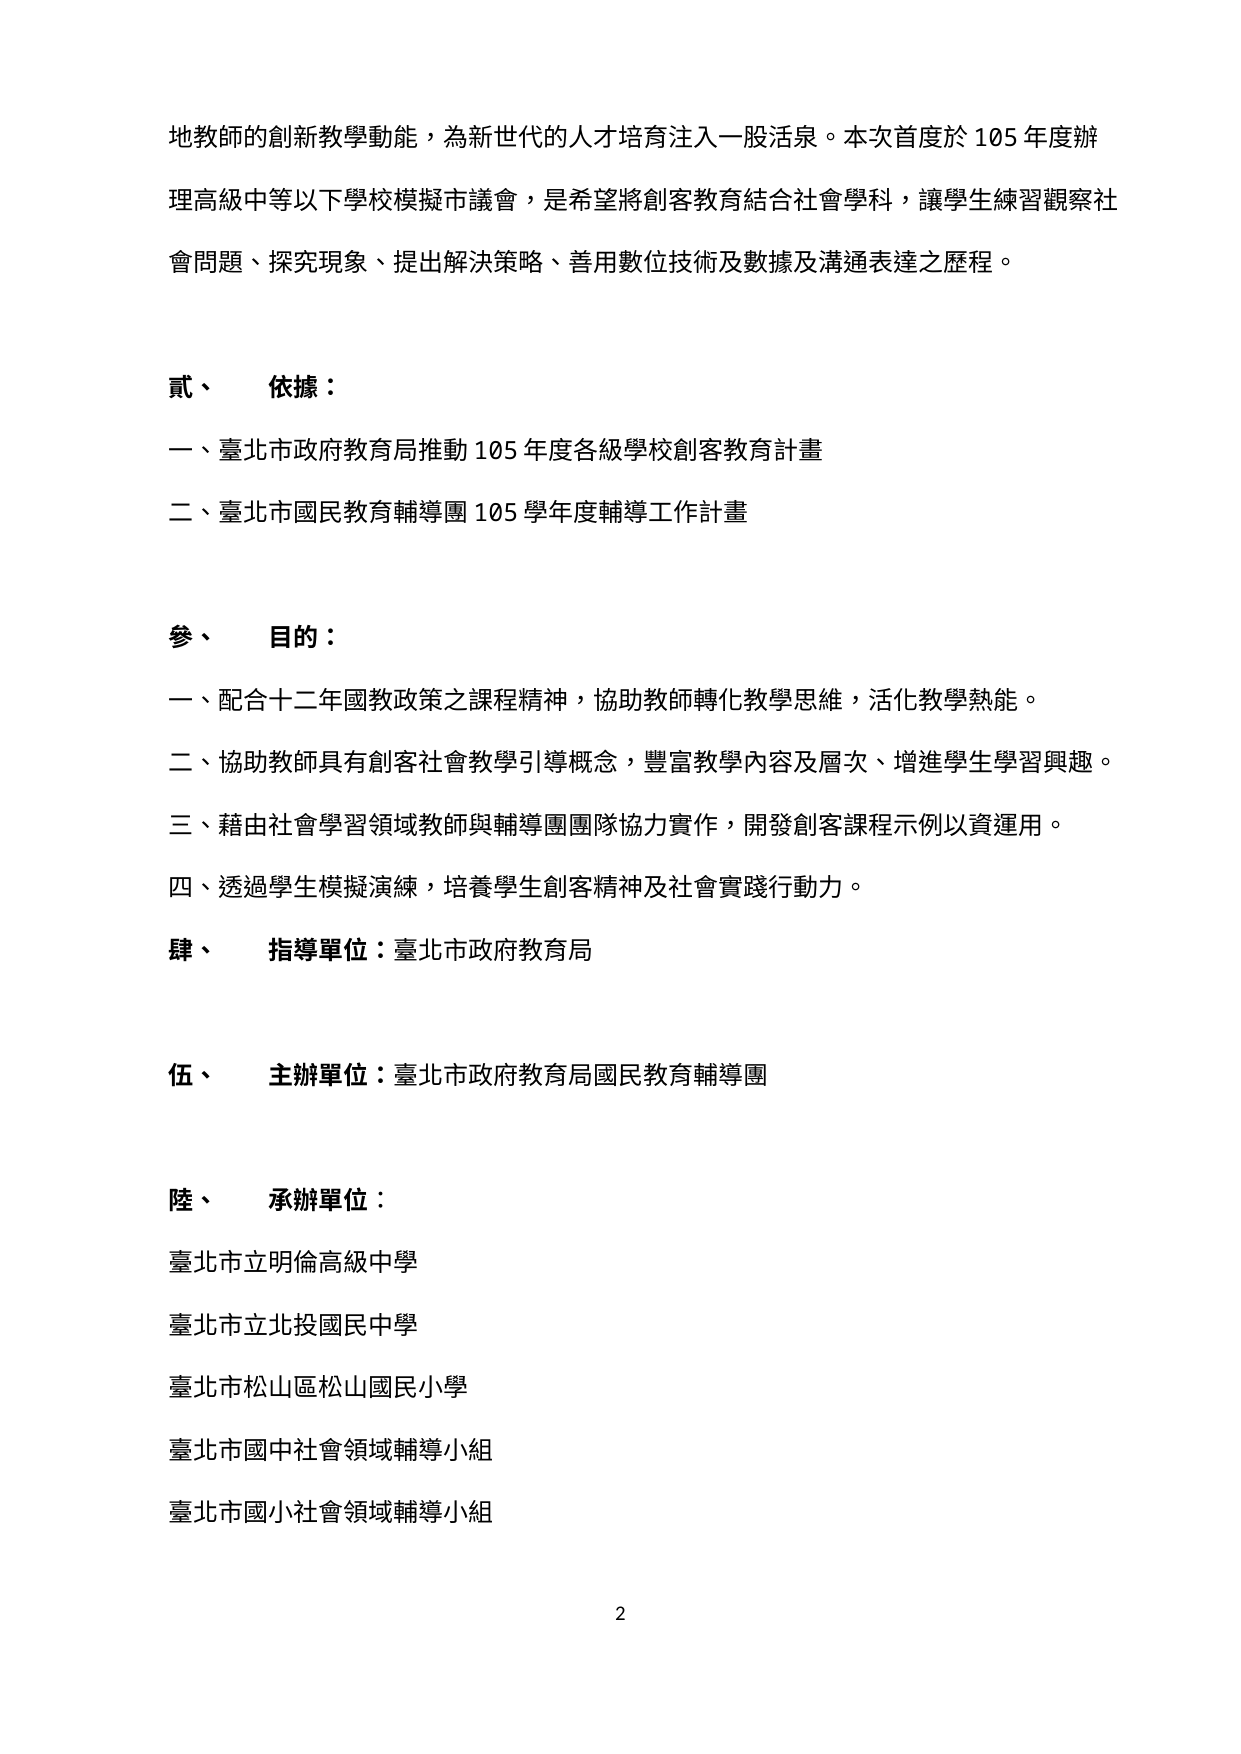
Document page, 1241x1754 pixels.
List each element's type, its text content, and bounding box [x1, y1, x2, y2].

list 目的： [168, 594, 1122, 657]
text 二、協助教師具有創客社會教學引導概念，豐富教學內容及層次、增進學生學習興趣。 [168, 719, 1122, 782]
text 一、臺北市政府教育局推動105年度各級學校創客教育計畫 [168, 407, 1122, 469]
text 二、臺北市國民教育輔導團105學年度輔導工作計畫 [168, 469, 1122, 532]
text 四、透過學生模擬演練，培養學生創客精神及社會實踐行動力。 [168, 844, 1122, 907]
text 一、配合十二年國教政策之課程精神，協助教師轉化教學思維，活化教學熱能。 [168, 657, 1122, 719]
text 臺北市立明倫高級中學 [168, 1219, 1122, 1282]
list 主辦單位：臺北市政府教育局國民教育輔導團 [168, 1032, 1122, 1094]
list 承辦單位： [168, 1157, 1122, 1219]
text 三、藉由社會學習領域教師與輔導團團隊協力實作，開發創客課程示例以資運用。 [168, 782, 1122, 844]
text 臺北市國中社會領域輔導小組 [168, 1407, 1122, 1469]
text 臺北市國小社會領域輔導小組 [168, 1469, 1122, 1532]
list 依據： [168, 344, 1122, 407]
text 地教師的創新教學動能，為新世代的人才培育注入一股活泉。本次首度於105年度辦理高級中等以下學校模擬市議會，是希望將創客教育結合社會學科，讓學生練習觀察社會問題、探究現象、提出解決策略、善用數位技術及數據及溝通表達之歷程。 [168, 94, 1122, 282]
text 臺北市立北投國民中學 [168, 1282, 1122, 1344]
list 指導單位：臺北市政府教育局 [168, 907, 1122, 969]
text 臺北市松山區松山國民小學 [168, 1344, 1122, 1407]
